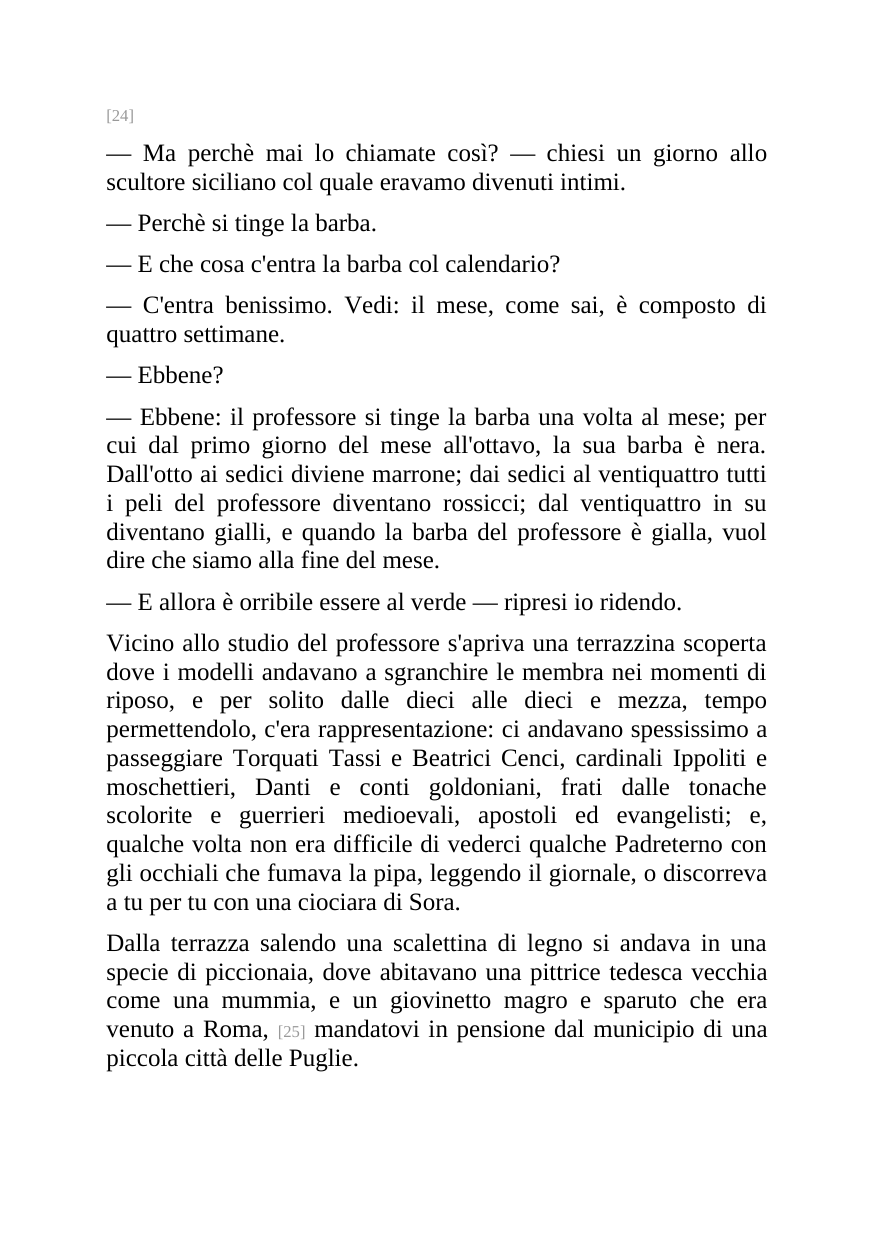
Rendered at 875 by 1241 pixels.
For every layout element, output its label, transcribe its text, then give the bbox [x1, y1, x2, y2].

text Vicino allo studio del professore s'apriva una terrazzina scoperta dove i modelli andavano a sgranchire le membra nei momenti di riposo, e per solito dalle dieci alle dieci e mezza, tempo permettendolo, c'era rappresentazione: ci andavano spessissimo a passeggiare Torquati Tassi e Beatrici Cenci, cardinali Ippoliti e moschettieri, Danti e conti goldoniani, frati dalle tonache scolorite e guerrieri medioevali, apostoli ed evangelisti; e, qualche volta non era difficile di vederci qualche Padreterno con gli occhiali che fumava la pipa, leggendo il giornale, o discorreva a tu per tu con una ciociara di Sora. [106, 628, 768, 915]
text — Ma perchè mai lo chiamate così? — chiesi un giorno allo scultore siciliano col quale eravamo divenuti intimi. [106, 138, 768, 195]
text — C'entra benissimo. Vedi: il mese, come sai, è composto di quattro settimane. [106, 290, 768, 348]
text — Perchè si tinge la barba. [106, 208, 768, 237]
text — E che cosa c'entra la barba col calendario? [106, 249, 768, 278]
text — Ebbene? [106, 360, 768, 389]
text [24] [134, 106, 768, 125]
text — Ebbene: il professore si tinge la barba una volta al mese; per cui dal primo giorno del mese all'ottavo, la sua barba è nera. Dall'otto ai sedici diviene marrone; dai sedici al ventiquattro tutti i peli del professore diventano rossicci; dal ventiquattro in su diventano gialli, e quando la barba del professore è gialla, vuol dire che siamo alla fine del mese. [106, 402, 768, 574]
text Dalla terrazza salendo una scalettina di legno si andava in una specie di piccionaia, dove abitavano una pittrice tedesca vecchia come una mummia, e un giovinetto magro e sparuto che era venuto a Roma, [25] mandatovi in pensione dal municipio di una piccola città delle Puglie. [106, 928, 768, 1072]
text — E allora è orribile essere al verde — ripresi io ridendo. [106, 587, 768, 615]
